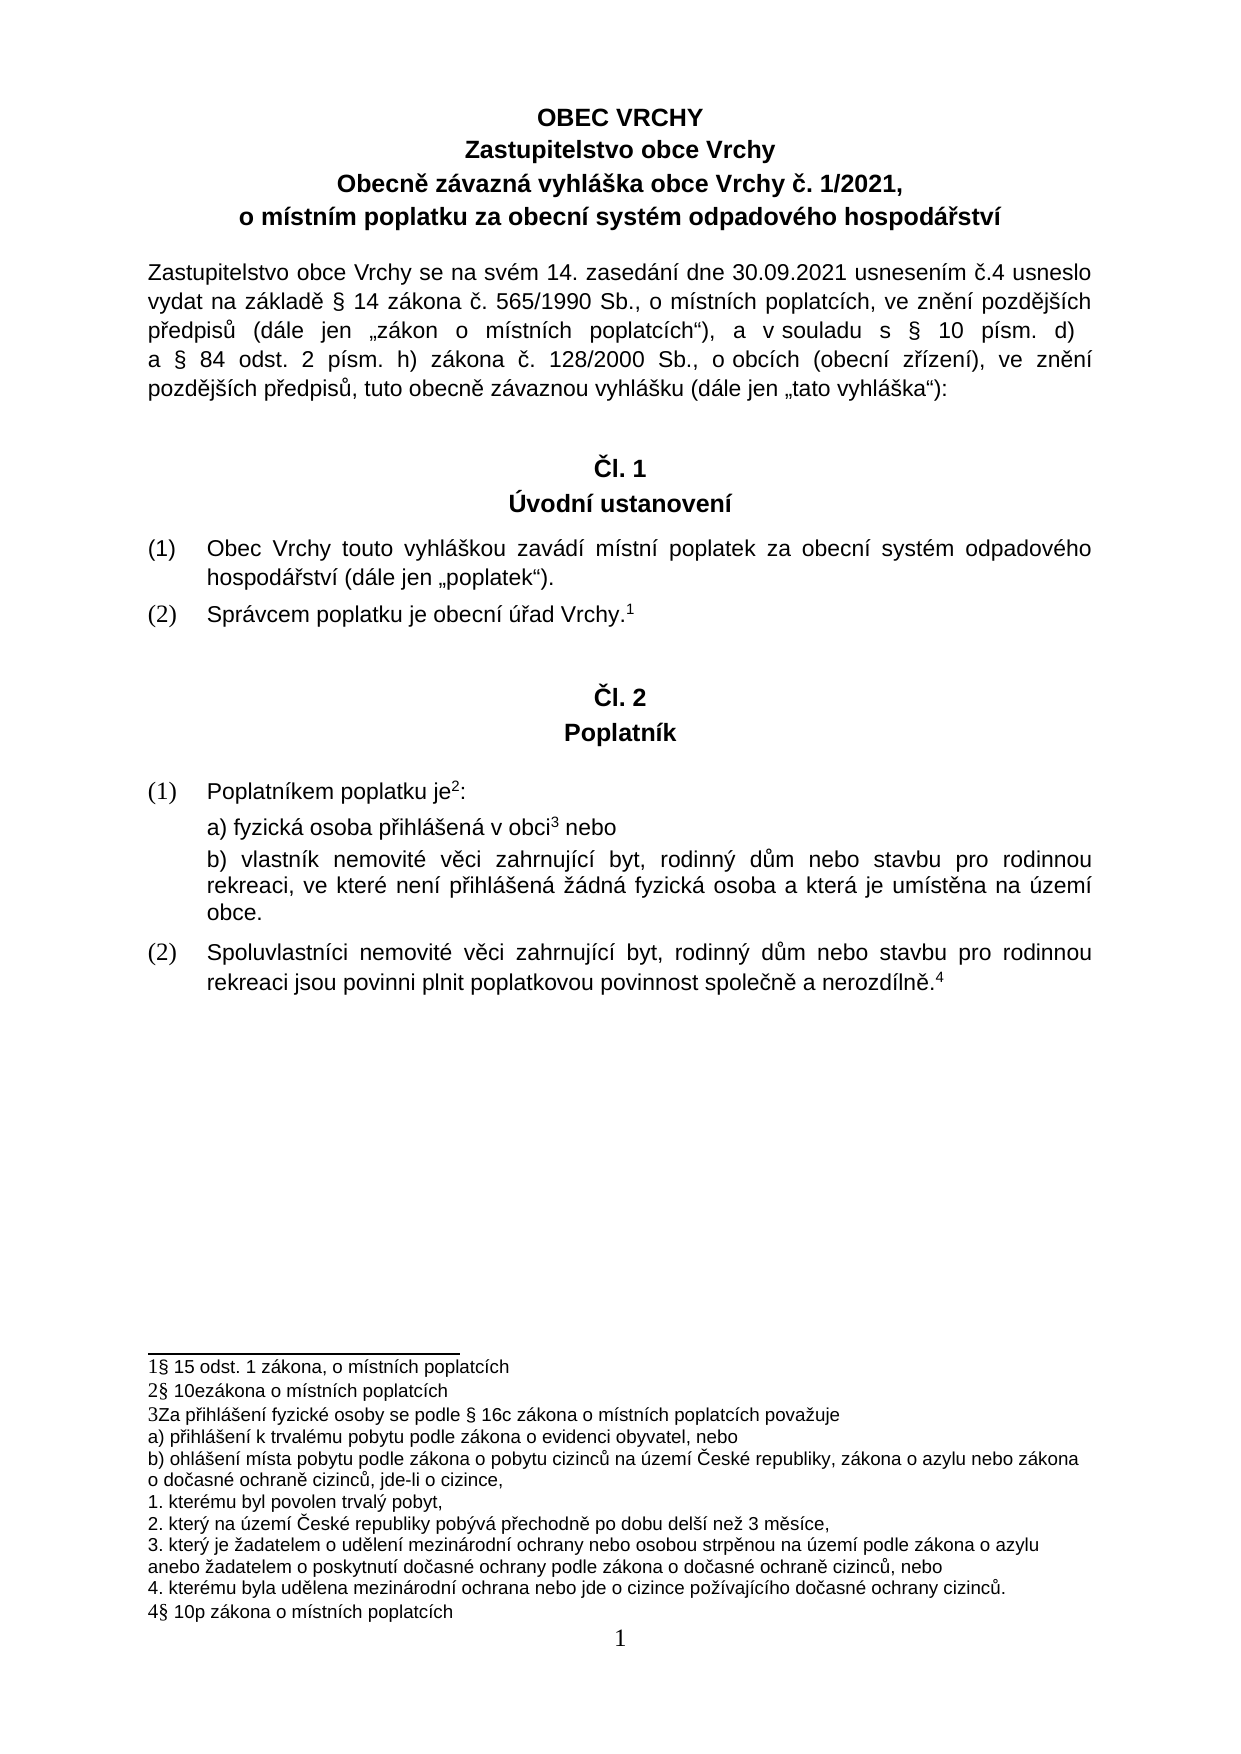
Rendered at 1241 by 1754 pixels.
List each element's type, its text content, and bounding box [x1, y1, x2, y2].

list § 10p zákona o místních poplatcích [148, 1599, 1093, 1623]
subtitle Zastupitelstvo obce Vrchy se na svém 14. zasedání dne 30.09.2021 usnesením č.4 usneslo vydat na základě § 14 zákona č. 565/1990 Sb., o místních poplatcích, ve znění pozdějších předpisů (dále jen „zákon o místních poplatcích“), a v souladu s § 10 písm. d) a § 84 odst. 2 písm. h) zákona č. 128/2000 Sb., o obcích (obecní zřízení), ve znění pozdějších předpisů, tuto obecně závaznou vyhlášku (dále jen „tato vyhláška“): [148, 259, 1093, 401]
text 1. kterému byl povolen trvalý pobyt, [148, 1491, 1093, 1512]
text Poplatník [148, 718, 1093, 747]
text 2. který na území České republiky pobývá přechodně po dobu delší než 3 měsíce, [148, 1512, 1093, 1534]
text Čl. 1 [148, 454, 1093, 483]
text 3. který je žadatelem o udělení mezinárodní ochrany nebo osobou strpěnou na území podle zákona o azylu anebo žadatelem o poskytnutí dočasné ochrany podle zákona o dočasné ochraně cizinců, nebo [148, 1534, 1093, 1577]
list Obec Vrchy touto vyhláškou zavádí místní poplatek za obecní systém odpadového hospodářství (dále jen „poplatek“). [148, 534, 1093, 590]
text Zastupitelstvo obce Vrchy [148, 136, 1093, 164]
text a) přihlášení k trvalému pobytu podle zákona o evidenci obyvatel, nebo [148, 1426, 1093, 1448]
list § 15 odst. 1 zákona, o místních poplatcích [148, 1354, 1093, 1378]
text OBEC VRCHY [148, 102, 1093, 131]
text 4. kterému byla udělena mezinárodní ochrana nebo jde o cizince požívajícího dočasné ochrany cizinců. [148, 1577, 1093, 1599]
list Správcem poplatku je obecní úřad Vrchy. [148, 599, 1093, 627]
list § 10ezákona o místních poplatcích [148, 1378, 1093, 1402]
text a) fyzická osoba přihlášená v obci nebo [148, 814, 1093, 840]
text o místním poplatku za obecní systém odpadového hospodářství [148, 202, 1093, 230]
text b) ohlášení místa pobytu podle zákona o pobytu cizinců na území České republiky, zákona o azylu nebo zákona o dočasné ochraně cizinců, jde-li o cizince, [148, 1448, 1093, 1491]
list Poplatníkem poplatku je: [148, 776, 1093, 805]
text b) vlastník nemovité věci zahrnující byt, rodinný dům nebo stavbu pro rodinnou rekreaci, ve které není přihlášená žádná fyzická osoba a která je umístěna na území obce. [207, 846, 1093, 925]
list Spoluvlastníci nemovité věci zahrnující byt, rodinný dům nebo stavbu pro rodinnou rekreaci jsou povinni plnit poplatkovou povinnost společně a nerozdílně. [148, 937, 1093, 995]
text Úvodní ustanovení [148, 489, 1093, 518]
text Obecně závazná vyhláška obce Vrchy č. 1/2021, [148, 168, 1093, 197]
text Za přihlášení fyzické osoby se podle § 16c zákona o místních poplatcích považuje [148, 1402, 1093, 1426]
text Čl. 2 [148, 683, 1093, 712]
